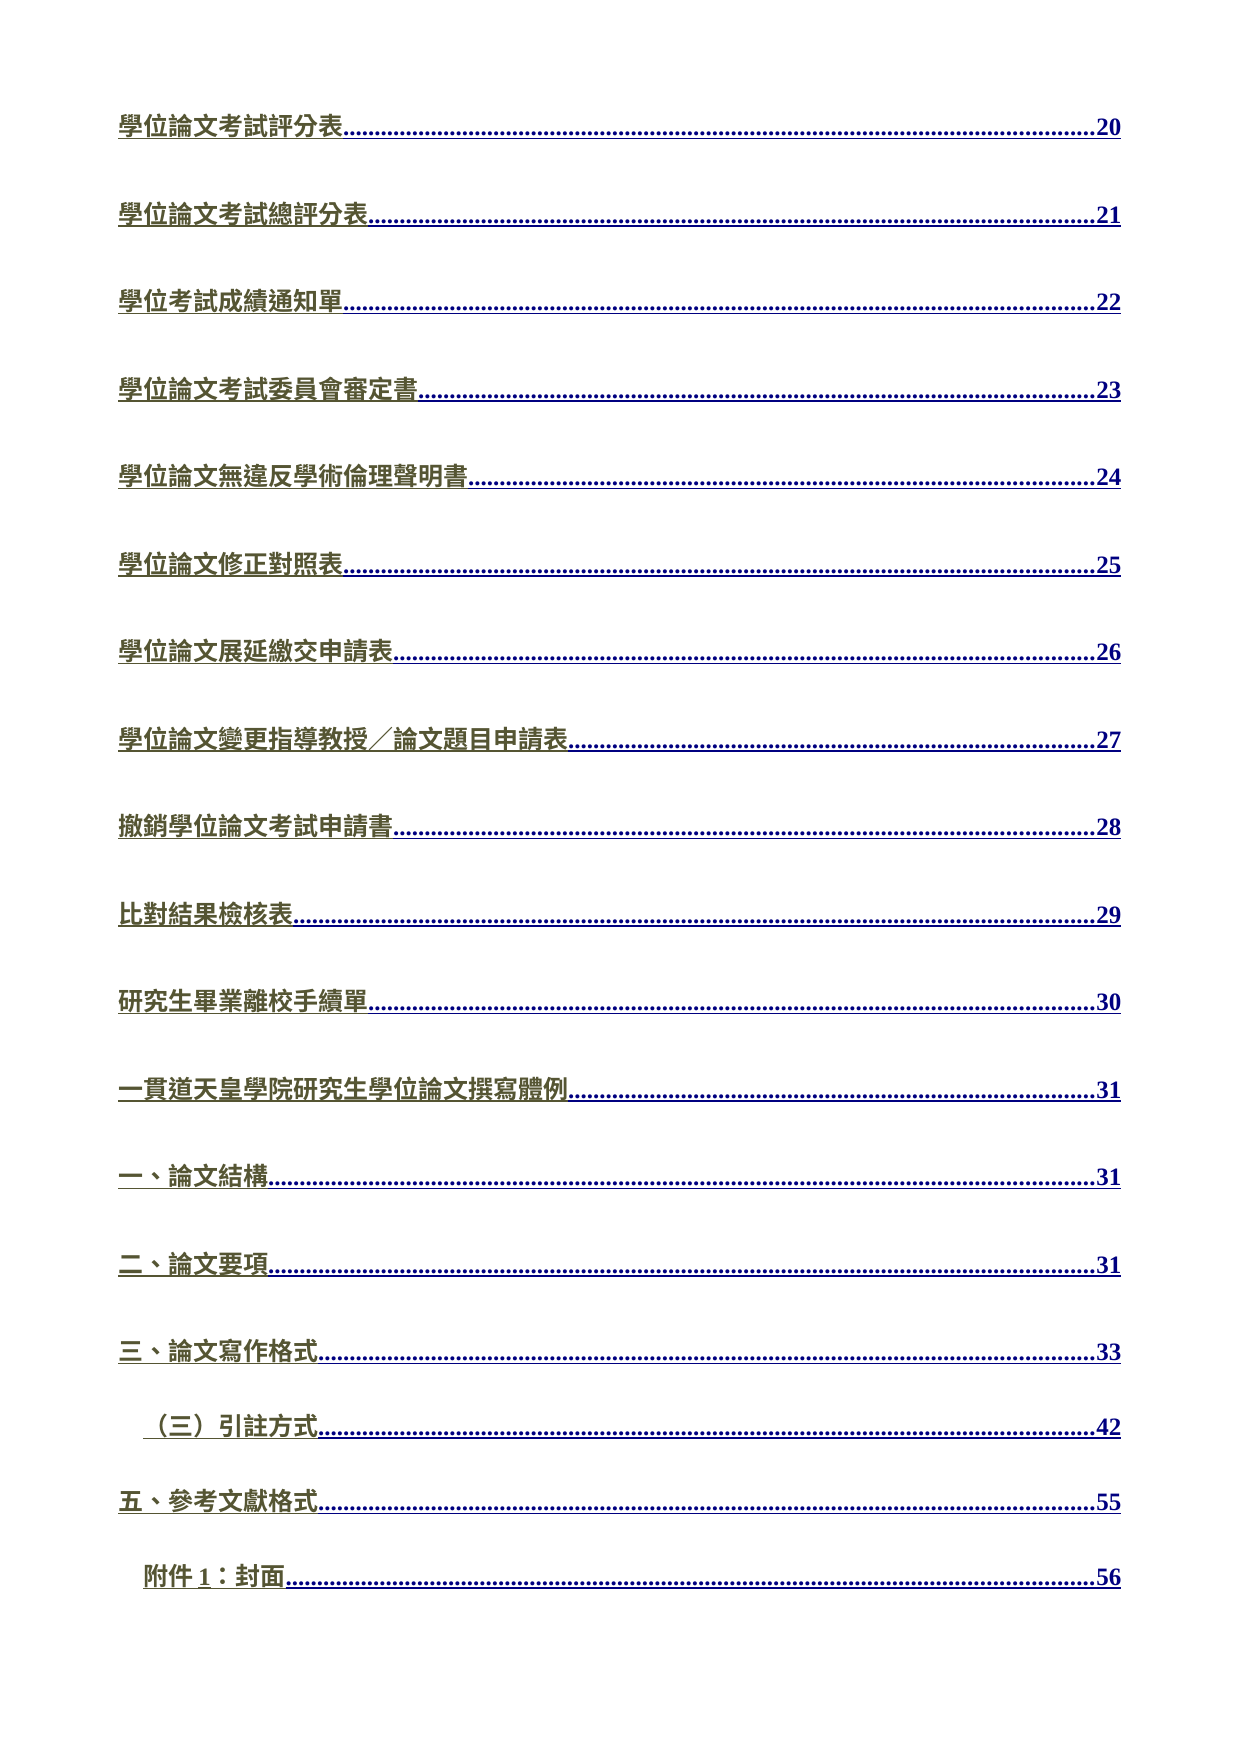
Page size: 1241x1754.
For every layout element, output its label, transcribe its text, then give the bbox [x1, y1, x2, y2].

text 學位論文變更指導教授／論文題目申請表 27 [118, 696, 1122, 758]
text 三、論文寫作格式 33 [118, 1308, 1122, 1371]
text （三）引註方式 42 [143, 1383, 1122, 1446]
text 五、參考文獻格式 55 [118, 1458, 1122, 1521]
text 一、論文結構 31 [118, 1133, 1122, 1196]
text 學位論文考試委員會審定書 23 [118, 346, 1122, 408]
text 學位論文修正對照表 25 [118, 521, 1122, 583]
text 附件1：封面 56 [143, 1533, 1122, 1596]
text 研究生畢業離校手續單 30 [118, 958, 1122, 1021]
text 學位論文考試評分表 20 [118, 83, 1122, 146]
text 學位考試成績通知單 22 [118, 258, 1122, 321]
text 一貫道天皇學院研究生學位論文撰寫體例 31 [118, 1046, 1122, 1108]
text 學位論文展延繳交申請表 26 [118, 608, 1122, 671]
text 比對結果檢核表 29 [118, 871, 1122, 933]
text 學位論文無違反學術倫理聲明書 24 [118, 433, 1122, 496]
text 學位論文考試總評分表 21 [118, 171, 1122, 233]
text 撤銷學位論文考試申請書 28 [118, 783, 1122, 846]
text 二、論文要項 31 [118, 1221, 1122, 1283]
